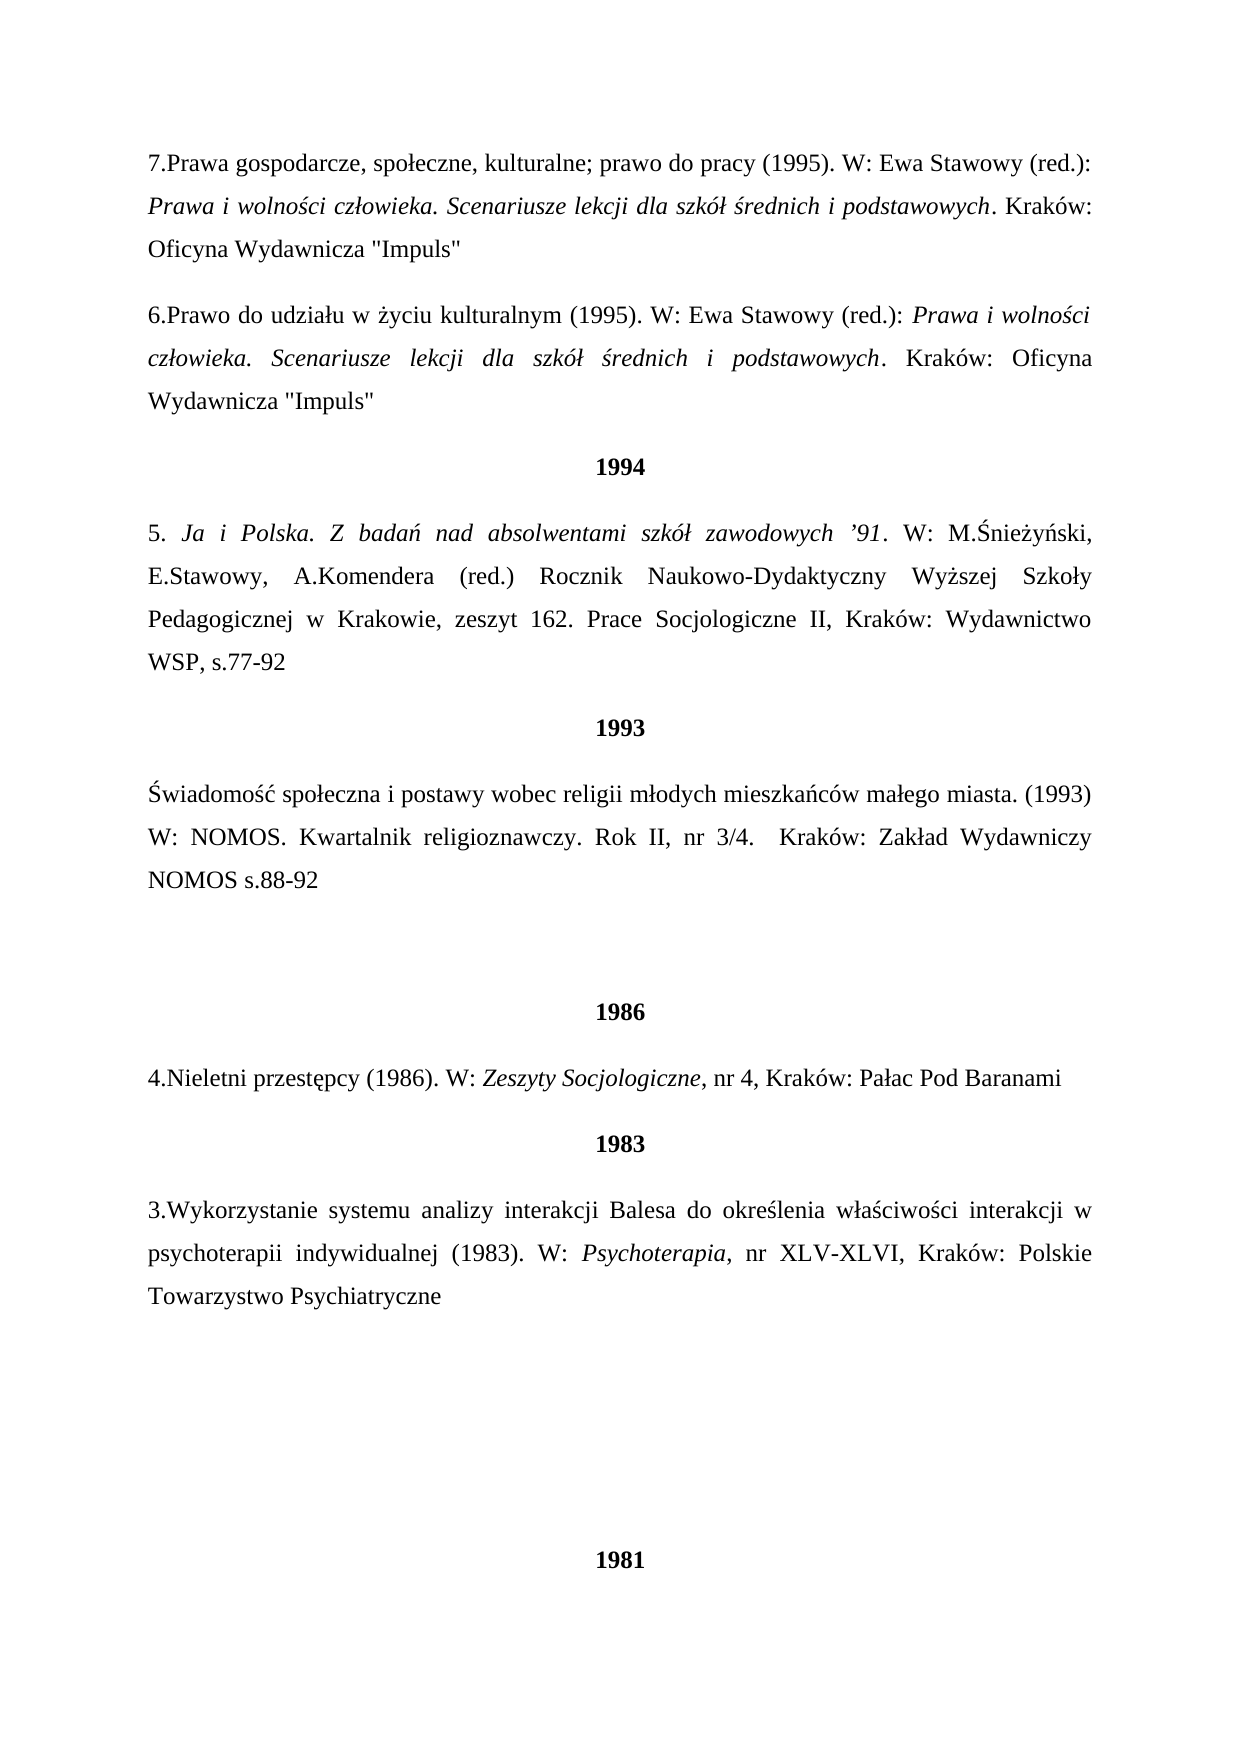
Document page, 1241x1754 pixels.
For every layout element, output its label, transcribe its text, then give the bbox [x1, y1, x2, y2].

text 1981 [148, 1545, 1093, 1574]
text 7.Prawa gospodarcze, społeczne, kulturalne; prawo do pracy (1995). W: Ewa Stawowy (red.): Prawa i wolności człowieka. Scenariusze lekcji dla szkół średnich i podstawowych. Kraków: Oficyna Wydawnicza "Impuls" [148, 148, 1093, 263]
text 1983 [148, 1129, 1093, 1158]
text 4.Nieletni przestępcy (1986). W: Zeszyty Socjologiczne, nr 4, Kraków: Pałac Pod Baranami [148, 1063, 1093, 1092]
text 1993 [148, 713, 1093, 742]
text 6.Prawo do udziału w życiu kulturalnym (1995). W: Ewa Stawowy (red.): Prawa i wolności człowieka. Scenariusze lekcji dla szkół średnich i podstawowych. Kraków: Oficyna Wydawnicza "Impuls" [148, 300, 1093, 415]
text 5. Ja i Polska. Z badań nad absolwentami szkół zawodowych ’91. W: M.Śnieżyński, E.Stawowy, A.Komendera (red.) Rocznik Naukowo-Dydaktyczny Wyższej Szkoły Pedagogicznej w Krakowie, zeszyt 162. Prace Socjologiczne II, Kraków: Wydawnictwo WSP, s.77-92 [148, 518, 1093, 676]
text Świadomość społeczna i postawy wobec religii młodych mieszkańców małego miasta. (1993) W: NOMOS. Kwartalnik religioznawczy. Rok II, nr 3/4. Kraków: Zakład Wydawniczy NOMOS s.88-92 [148, 779, 1093, 894]
text 1994 [148, 452, 1093, 481]
text 3.Wykorzystanie systemu analizy interakcji Balesa do określenia właściwości interakcji w psychoterapii indywidualnej (1983). W: Psychoterapia, nr XLV-XLVI, Kraków: Polskie Towarzystwo Psychiatryczne [148, 1195, 1093, 1310]
text 1986 [148, 997, 1093, 1026]
